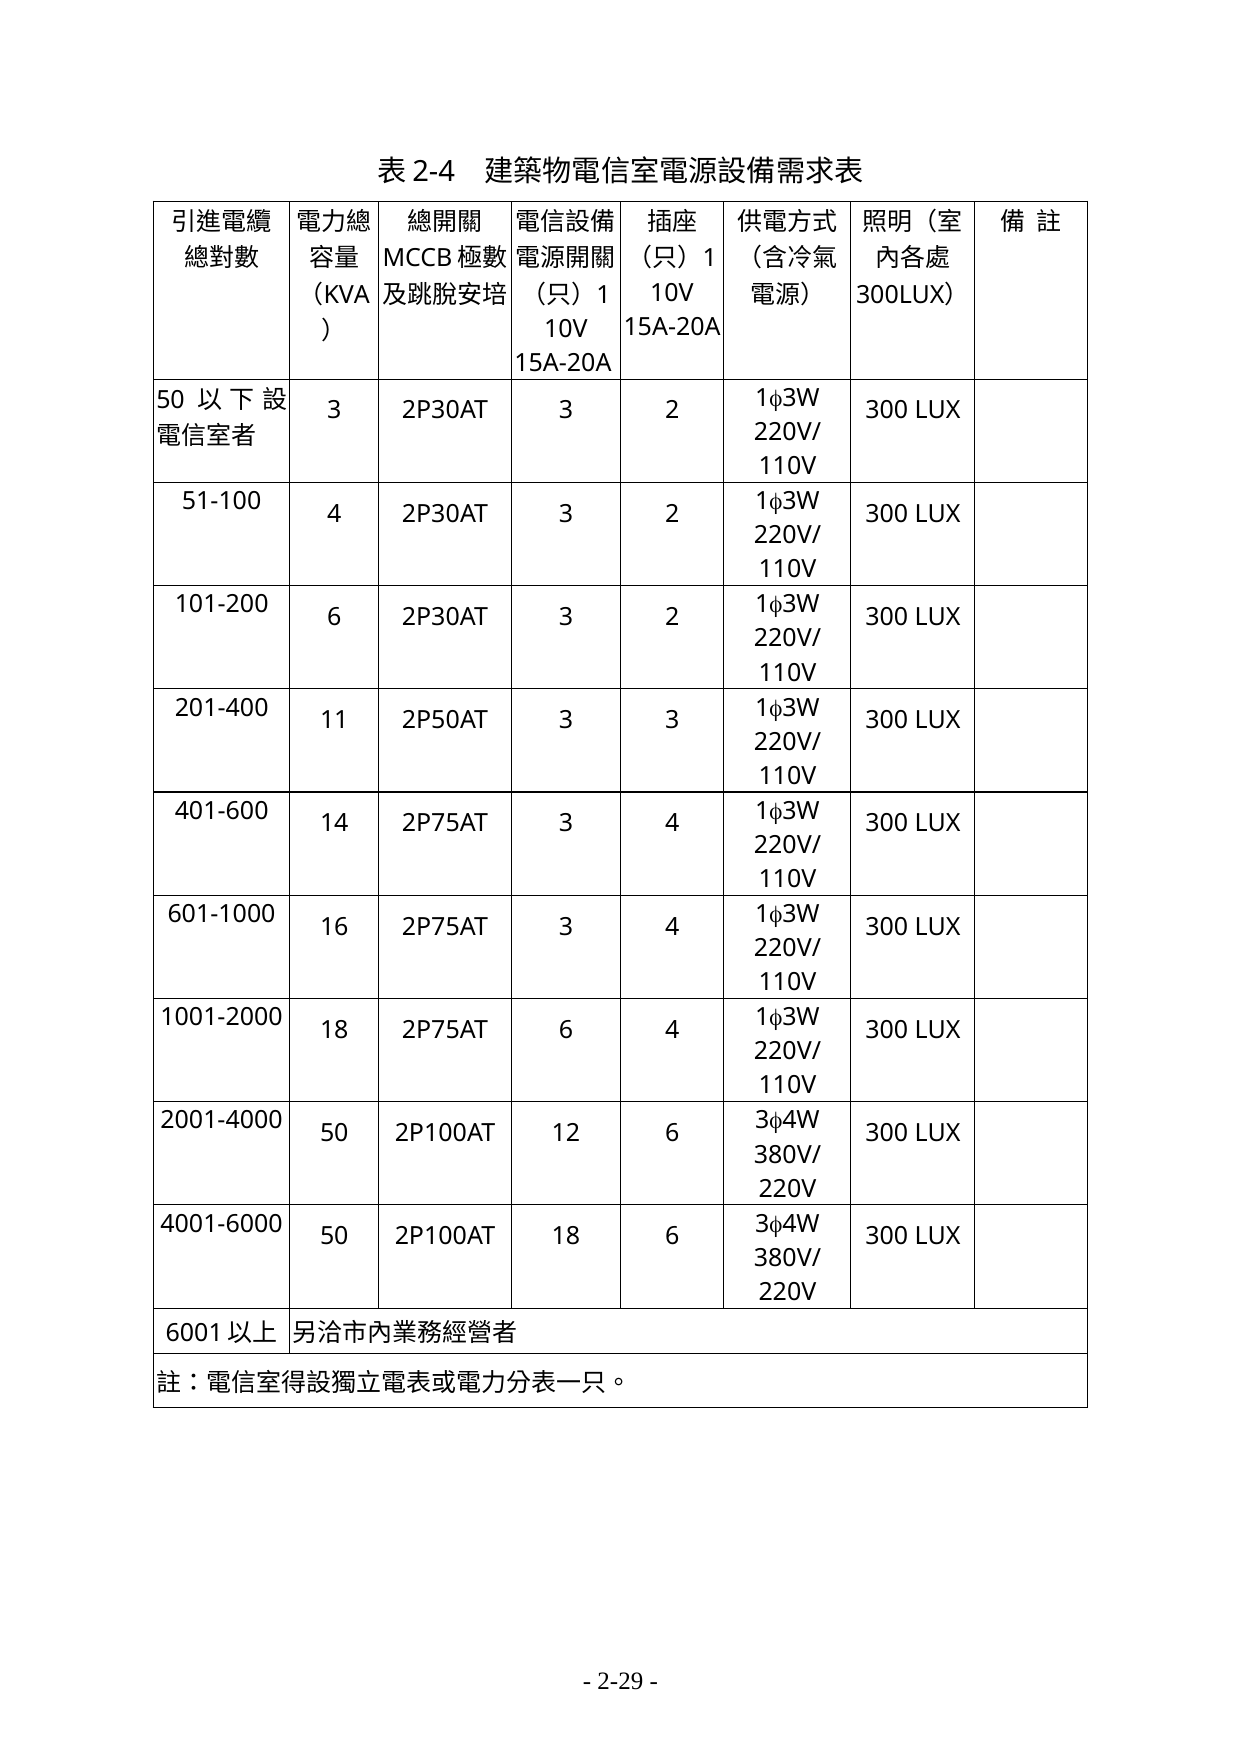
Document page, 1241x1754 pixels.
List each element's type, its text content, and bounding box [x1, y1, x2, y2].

table_cell 13W 220V/110V [724, 586, 850, 688]
table_cell 2001-4000 [154, 1102, 289, 1204]
table_cell 14 [290, 793, 378, 895]
table_header 總開關MCCB極數及跳脫安培 [379, 202, 511, 378]
table_header 備 註 [975, 202, 1087, 378]
table_cell [975, 483, 1087, 585]
table_header 供電方式（含冷氣電源） [724, 202, 850, 378]
table_cell 13W 220V/110V [724, 483, 850, 585]
table_cell 300 LUX [851, 1205, 974, 1308]
table_cell 另洽市內業務經營者 [290, 1309, 1087, 1352]
table_cell 300 LUX [851, 793, 974, 895]
table_cell 3 [512, 380, 620, 482]
table_cell 6 [512, 999, 620, 1101]
table_cell 1001-2000 [154, 999, 289, 1101]
table_cell 300 LUX [851, 586, 974, 688]
table_cell 6 [621, 1205, 723, 1308]
table_cell 2P75AT [379, 999, 511, 1101]
table_cell 13W 220V/110V [724, 380, 850, 482]
table_header 電信設備電源開關（只）110V 15A-20A [512, 202, 620, 378]
table_cell 13W 220V/110V [724, 999, 850, 1101]
table_cell 2 [621, 586, 723, 688]
table_cell 2 [621, 380, 723, 482]
table_cell 300 LUX [851, 999, 974, 1101]
table_cell 6 [621, 1102, 723, 1204]
table_cell 51-100 [154, 483, 289, 585]
table_cell 18 [512, 1205, 620, 1308]
table_cell 13W 220V/110V [724, 896, 850, 998]
table_cell 3 [621, 689, 723, 791]
table_cell 2P75AT [379, 793, 511, 895]
table_cell 12 [512, 1102, 620, 1204]
table_cell [975, 793, 1087, 895]
table_cell 6001以上 [154, 1309, 289, 1352]
table_cell 2P30AT [379, 586, 511, 688]
table_cell 300 LUX [851, 1102, 974, 1204]
table_cell 201-400 [154, 689, 289, 791]
table_header 電力總容量（KVA） [290, 202, 378, 378]
table_header 插座（只）110V 15A-20A [621, 202, 723, 378]
table_cell 2P30AT [379, 380, 511, 482]
table_cell 註：電信室得設獨立電表或電力分表一只。 [154, 1354, 1087, 1407]
table_cell [975, 586, 1087, 688]
table_cell 3 [512, 689, 620, 791]
table_cell 6 [290, 586, 378, 688]
table_cell 4 [621, 896, 723, 998]
table_cell 2P100AT [379, 1205, 511, 1308]
table_cell 50 [290, 1205, 378, 1308]
table_cell [975, 896, 1087, 998]
table_cell 50 [290, 1102, 378, 1204]
table_cell 2 [621, 483, 723, 585]
text 表2-4 建築物電信室電源設備需求表 [148, 148, 1092, 190]
table_cell 13W 220V/110V [724, 793, 850, 895]
table_cell 300 LUX [851, 896, 974, 998]
table_cell 300 LUX [851, 380, 974, 482]
table_cell 16 [290, 896, 378, 998]
table_cell 34W 380V/220V [724, 1205, 850, 1308]
table_cell 34W 380V/220V [724, 1102, 850, 1204]
table_cell 50以下設電信室者 [154, 380, 289, 482]
table_cell 300 LUX [851, 689, 974, 791]
table_cell 3 [512, 586, 620, 688]
table_cell 18 [290, 999, 378, 1101]
table_cell 3 [512, 483, 620, 585]
table_cell 101-200 [154, 586, 289, 688]
table_cell [975, 1102, 1087, 1204]
table_cell 3 [512, 896, 620, 998]
table_cell 4 [621, 793, 723, 895]
table_cell 300 LUX [851, 483, 974, 585]
table_cell 3 [512, 793, 620, 895]
table_cell 4 [290, 483, 378, 585]
table_cell 2P100AT [379, 1102, 511, 1204]
table_header 引進電纜 總對數 [154, 202, 289, 378]
table_cell 3 [290, 380, 378, 482]
table_cell [975, 380, 1087, 482]
table_cell 4 [621, 999, 723, 1101]
table_header 照明（室內各處300LUX） [851, 202, 974, 378]
table_cell 11 [290, 689, 378, 791]
table_cell [975, 999, 1087, 1101]
table_cell [975, 1205, 1087, 1308]
table_cell 2P50AT [379, 689, 511, 791]
table_cell 4001-6000 [154, 1205, 289, 1308]
table_cell 601-1000 [154, 896, 289, 998]
table_cell 2P75AT [379, 896, 511, 998]
table_cell 401-600 [154, 793, 289, 895]
table_cell 13W 220V/110V [724, 689, 850, 791]
table_cell [975, 689, 1087, 791]
table_cell 2P30AT [379, 483, 511, 585]
